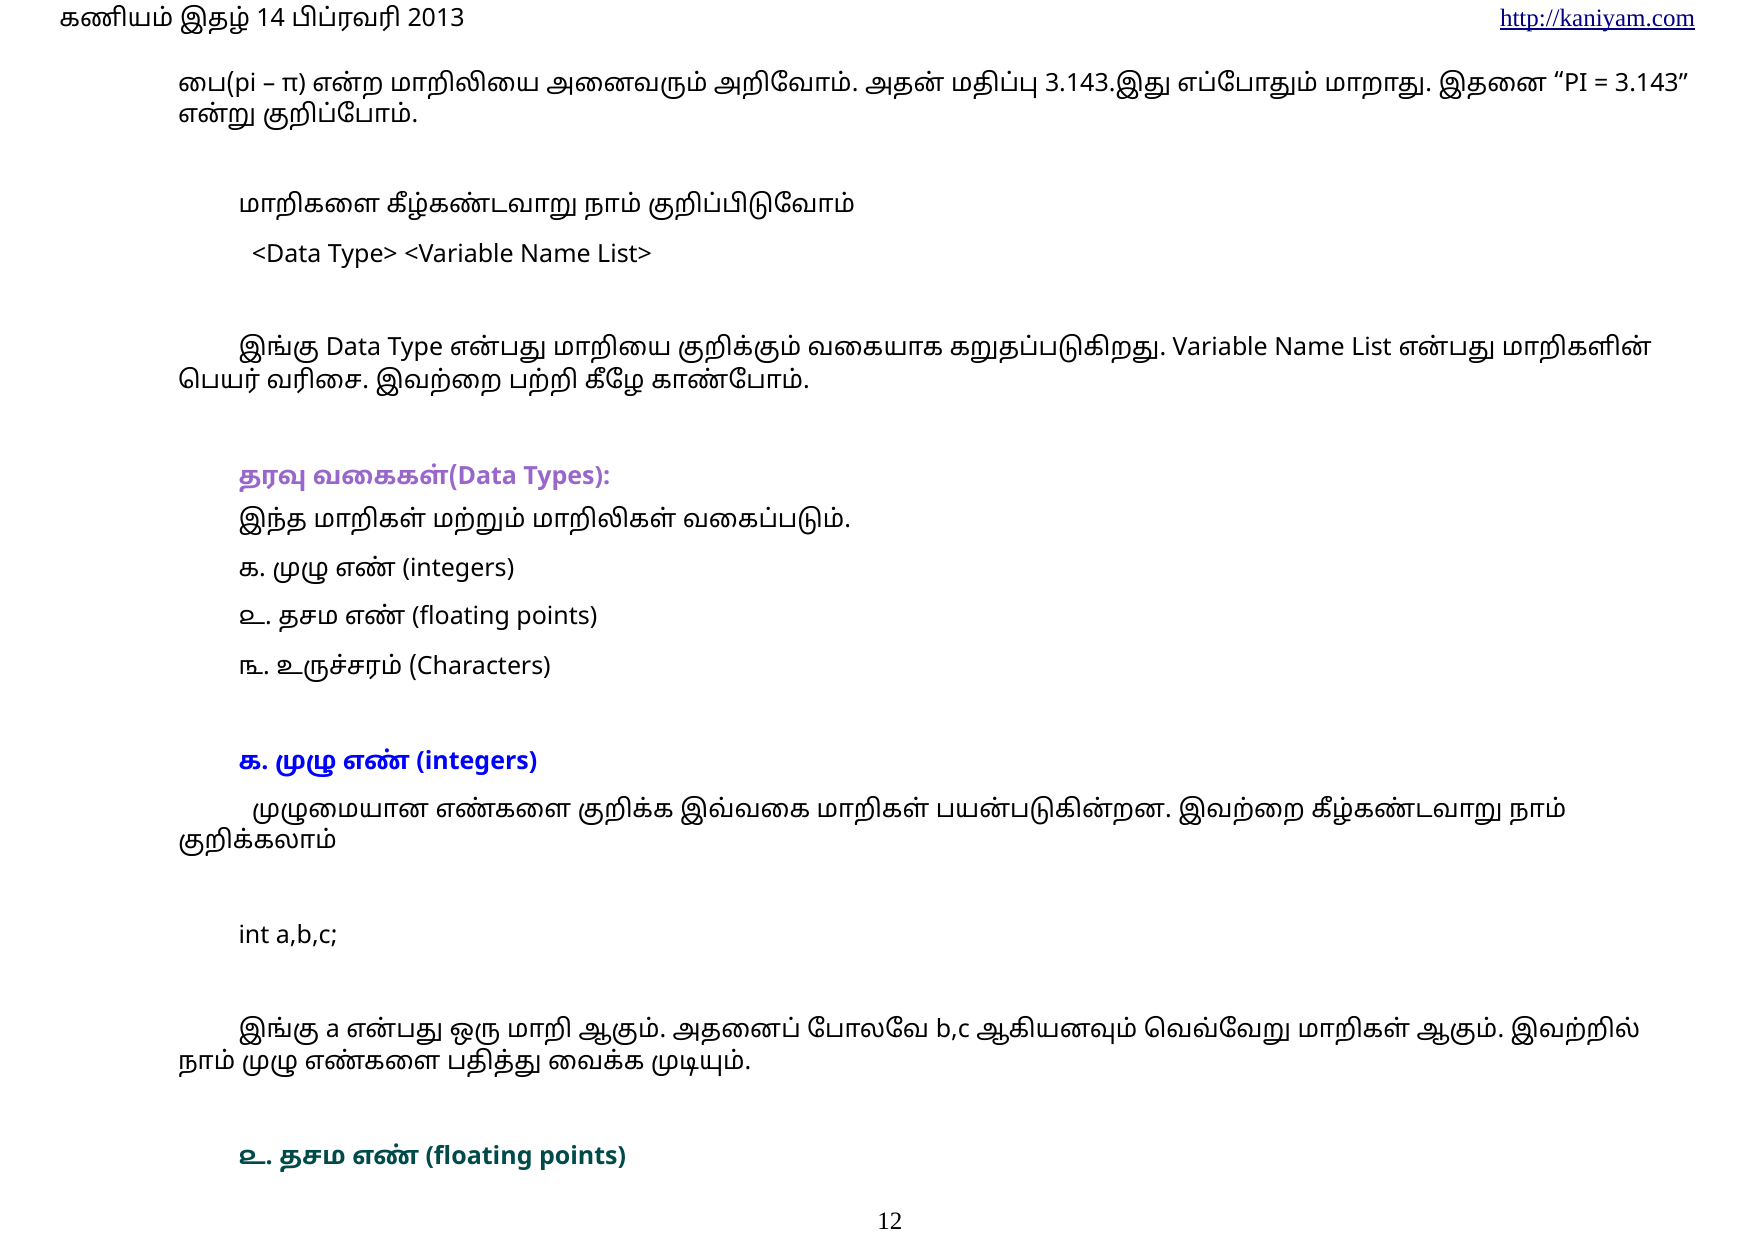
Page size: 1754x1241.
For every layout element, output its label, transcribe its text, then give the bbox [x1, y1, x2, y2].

text ௨. தசம எண் (floating points) [178, 1137, 1695, 1174]
text இந்த மாறிகள் மற்றும் மாறிலிகள் வகைப்படும். [178, 506, 1695, 537]
text ௨. தசம எண் (floating points) [178, 598, 1695, 635]
text ௧. முழு எண் (integers) [178, 549, 1695, 585]
text இங்கு Data Type என்பது மாறியை குறிக்கும் வகையாக கறுதப்படுகிறது. Variable Name List என்பது மாறிகளின் பெயர் வரிசை. இவற்றை பற்றி கீழே காண்போம். [178, 329, 1695, 398]
text தரவு வகைகள்(Data Types): [178, 457, 1695, 493]
text <Data Type> <Variable Name List> [178, 236, 1695, 269]
text பை(pi – π) என்ற மாறிலியை அனைவரும் அறிவோம். அதன் மதிப்பு 3.143.இது எப்போதும் மாறாது. இதனை “PI = 3.143” என்று குறிப்போம். [178, 64, 1695, 131]
text முழுமையான எண்களை குறிக்க இவ்வகை மாறிகள் பயன்படுகின்றன. இவற்றை கீழ்கண்டவாறு நாம் குறிக்கலாம் [178, 791, 1695, 858]
text ௩. உருச்சரம் (Characters) [178, 647, 1695, 683]
text இங்கு a என்பது ஒரு மாறி ஆகும். அதனைப் போலவே b,c ஆகியனவும் வெவ்வேறு மாறிகள் ஆகும். இவற்றில் நாம் முழு எண்களை பதித்து வைக்க முடியும். [178, 1010, 1695, 1078]
text மாறிகளை கீழ்கண்டவாறு நாம் குறிப்பிடுவோம் [178, 190, 1695, 223]
text ௧. முழு எண் (integers) [178, 742, 1695, 778]
text int a,b,c; [178, 917, 1695, 951]
